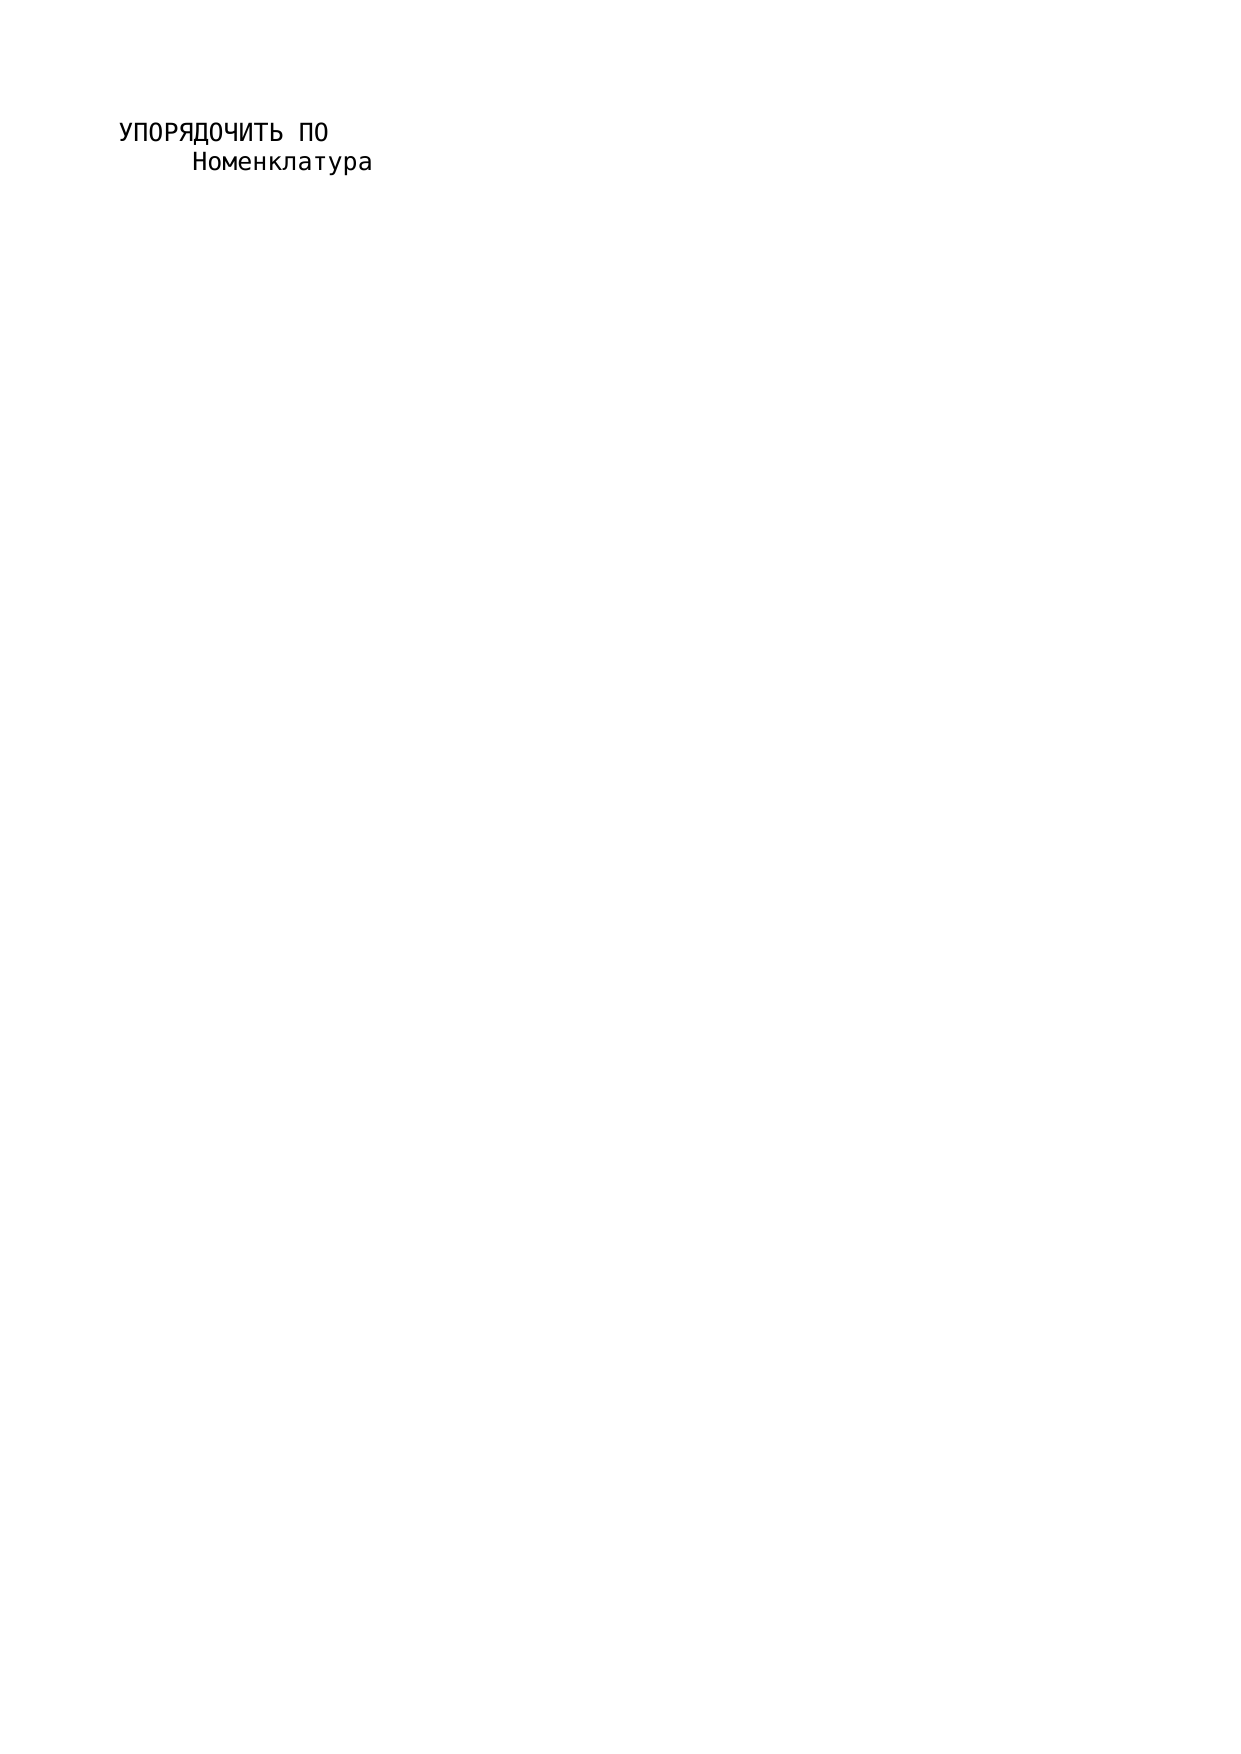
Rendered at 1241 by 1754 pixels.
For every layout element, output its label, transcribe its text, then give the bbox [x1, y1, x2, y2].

text УПОРЯДОЧИТЬ ПО Номенклатура [118, 118, 1122, 176]
